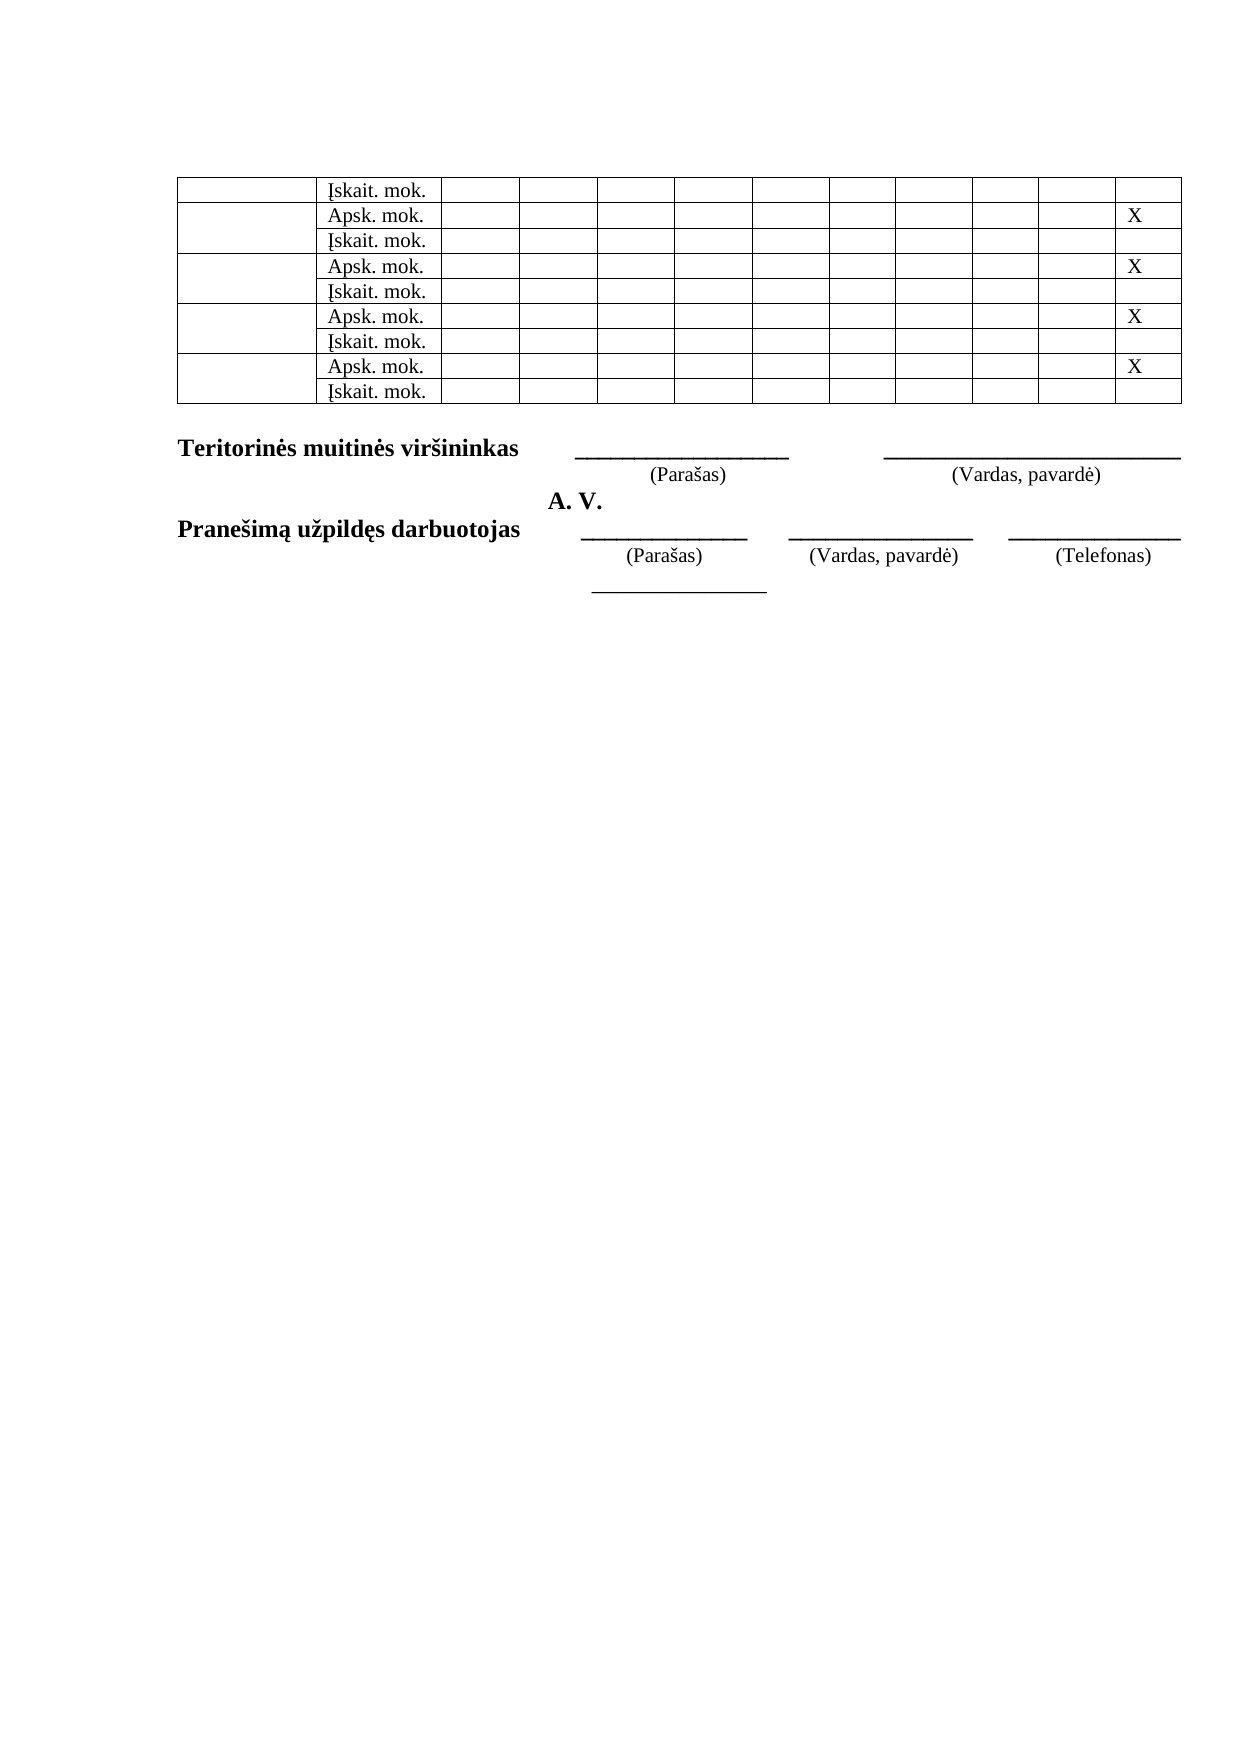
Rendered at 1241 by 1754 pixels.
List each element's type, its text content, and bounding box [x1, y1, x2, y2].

table_cell [1116, 329, 1181, 353]
table_cell Apsk. mok. [317, 304, 441, 328]
table_cell [675, 279, 752, 303]
table_cell [1039, 203, 1115, 227]
table_cell [598, 279, 674, 303]
table_cell [753, 178, 829, 202]
table_cell [896, 354, 972, 378]
table_cell [896, 304, 972, 328]
table_cell [973, 304, 1038, 328]
table_cell Įskait. mok. [317, 229, 441, 252]
table_cell [753, 279, 829, 303]
table_cell [753, 354, 829, 378]
table_cell [1116, 229, 1181, 252]
table_cell [1039, 279, 1115, 303]
table_cell [830, 354, 895, 378]
table_cell [675, 379, 752, 403]
table_cell [830, 329, 895, 353]
table_cell [1039, 379, 1115, 403]
table_cell [896, 178, 972, 202]
text (Parašas) (Vardas, pavardė) (Telefonas) [177, 543, 1181, 567]
table_cell [1039, 229, 1115, 252]
table_cell Apsk. mok. [317, 203, 441, 227]
table_cell [520, 279, 597, 303]
table_cell [896, 379, 972, 403]
table_cell Įskait. mok. [317, 178, 441, 202]
table_cell [520, 354, 597, 378]
text Teritorinės muitinės viršininkas [177, 433, 1181, 462]
table_cell [830, 203, 895, 227]
table_cell [520, 379, 597, 403]
table_cell [598, 329, 674, 353]
table_cell [753, 203, 829, 227]
table_cell [178, 304, 316, 353]
table_cell [675, 178, 752, 202]
table_cell [973, 379, 1038, 403]
table_cell [178, 354, 316, 403]
table_cell [598, 379, 674, 403]
table_cell [675, 229, 752, 252]
table_cell [520, 229, 597, 252]
table_cell [520, 304, 597, 328]
table_cell [442, 203, 519, 227]
table_cell [753, 379, 829, 403]
table_cell [178, 254, 316, 303]
table_cell [973, 203, 1038, 227]
table_cell [973, 354, 1038, 378]
table_cell X [1116, 354, 1181, 378]
table_cell [1039, 304, 1115, 328]
text Pranešimą užpildęs darbuotojas [177, 514, 1181, 543]
table_cell [896, 229, 972, 252]
table_cell [442, 254, 519, 278]
table_cell [1039, 254, 1115, 278]
table_cell [896, 203, 972, 227]
table_cell [520, 254, 597, 278]
table_cell [598, 203, 674, 227]
table_cell [520, 329, 597, 353]
table_cell [178, 178, 316, 202]
table_cell Įskait. mok. [317, 379, 441, 403]
table_cell [520, 203, 597, 227]
table_cell [1116, 379, 1181, 403]
table_cell [753, 254, 829, 278]
table_cell [753, 329, 829, 353]
table_cell Apsk. mok. [317, 354, 441, 378]
table_cell [973, 229, 1038, 252]
table_cell X [1116, 203, 1181, 227]
table_cell [830, 304, 895, 328]
table_cell [675, 354, 752, 378]
text A. V. [177, 486, 1181, 514]
text (Parašas) (Vardas, pavardė) [177, 462, 1181, 486]
table_cell [973, 178, 1038, 202]
table_cell Įskait. mok. [317, 329, 441, 353]
table_cell [675, 304, 752, 328]
table_cell Apsk. mok. [317, 254, 441, 278]
table_cell [598, 354, 674, 378]
table_cell [598, 304, 674, 328]
table_cell [442, 329, 519, 353]
table_cell [1039, 178, 1115, 202]
table_cell [675, 254, 752, 278]
table_cell [442, 229, 519, 252]
table_cell [896, 254, 972, 278]
table_cell [753, 229, 829, 252]
table_cell [830, 178, 895, 202]
text ______________ [177, 567, 1181, 596]
table_cell Įskait. mok. [317, 279, 441, 303]
table_cell [442, 304, 519, 328]
table_cell [442, 379, 519, 403]
table_cell [520, 178, 597, 202]
table_cell [896, 329, 972, 353]
table_cell [598, 229, 674, 252]
table_cell [830, 279, 895, 303]
table_cell X [1116, 304, 1181, 328]
table_cell [675, 203, 752, 227]
table_cell X [1116, 254, 1181, 278]
table_cell [753, 304, 829, 328]
table_cell [442, 279, 519, 303]
table_cell [442, 178, 519, 202]
table_cell [830, 379, 895, 403]
table_cell [973, 279, 1038, 303]
table_cell [442, 354, 519, 378]
table_cell [1116, 178, 1181, 202]
table_cell [598, 178, 674, 202]
table_cell [830, 229, 895, 252]
table_cell [598, 254, 674, 278]
table_cell [973, 329, 1038, 353]
table_cell [1116, 279, 1181, 303]
table_cell [1039, 329, 1115, 353]
table_cell [973, 254, 1038, 278]
table_cell [896, 279, 972, 303]
table_cell [178, 203, 316, 252]
table_cell [1039, 354, 1115, 378]
table_cell [675, 329, 752, 353]
table_cell [830, 254, 895, 278]
